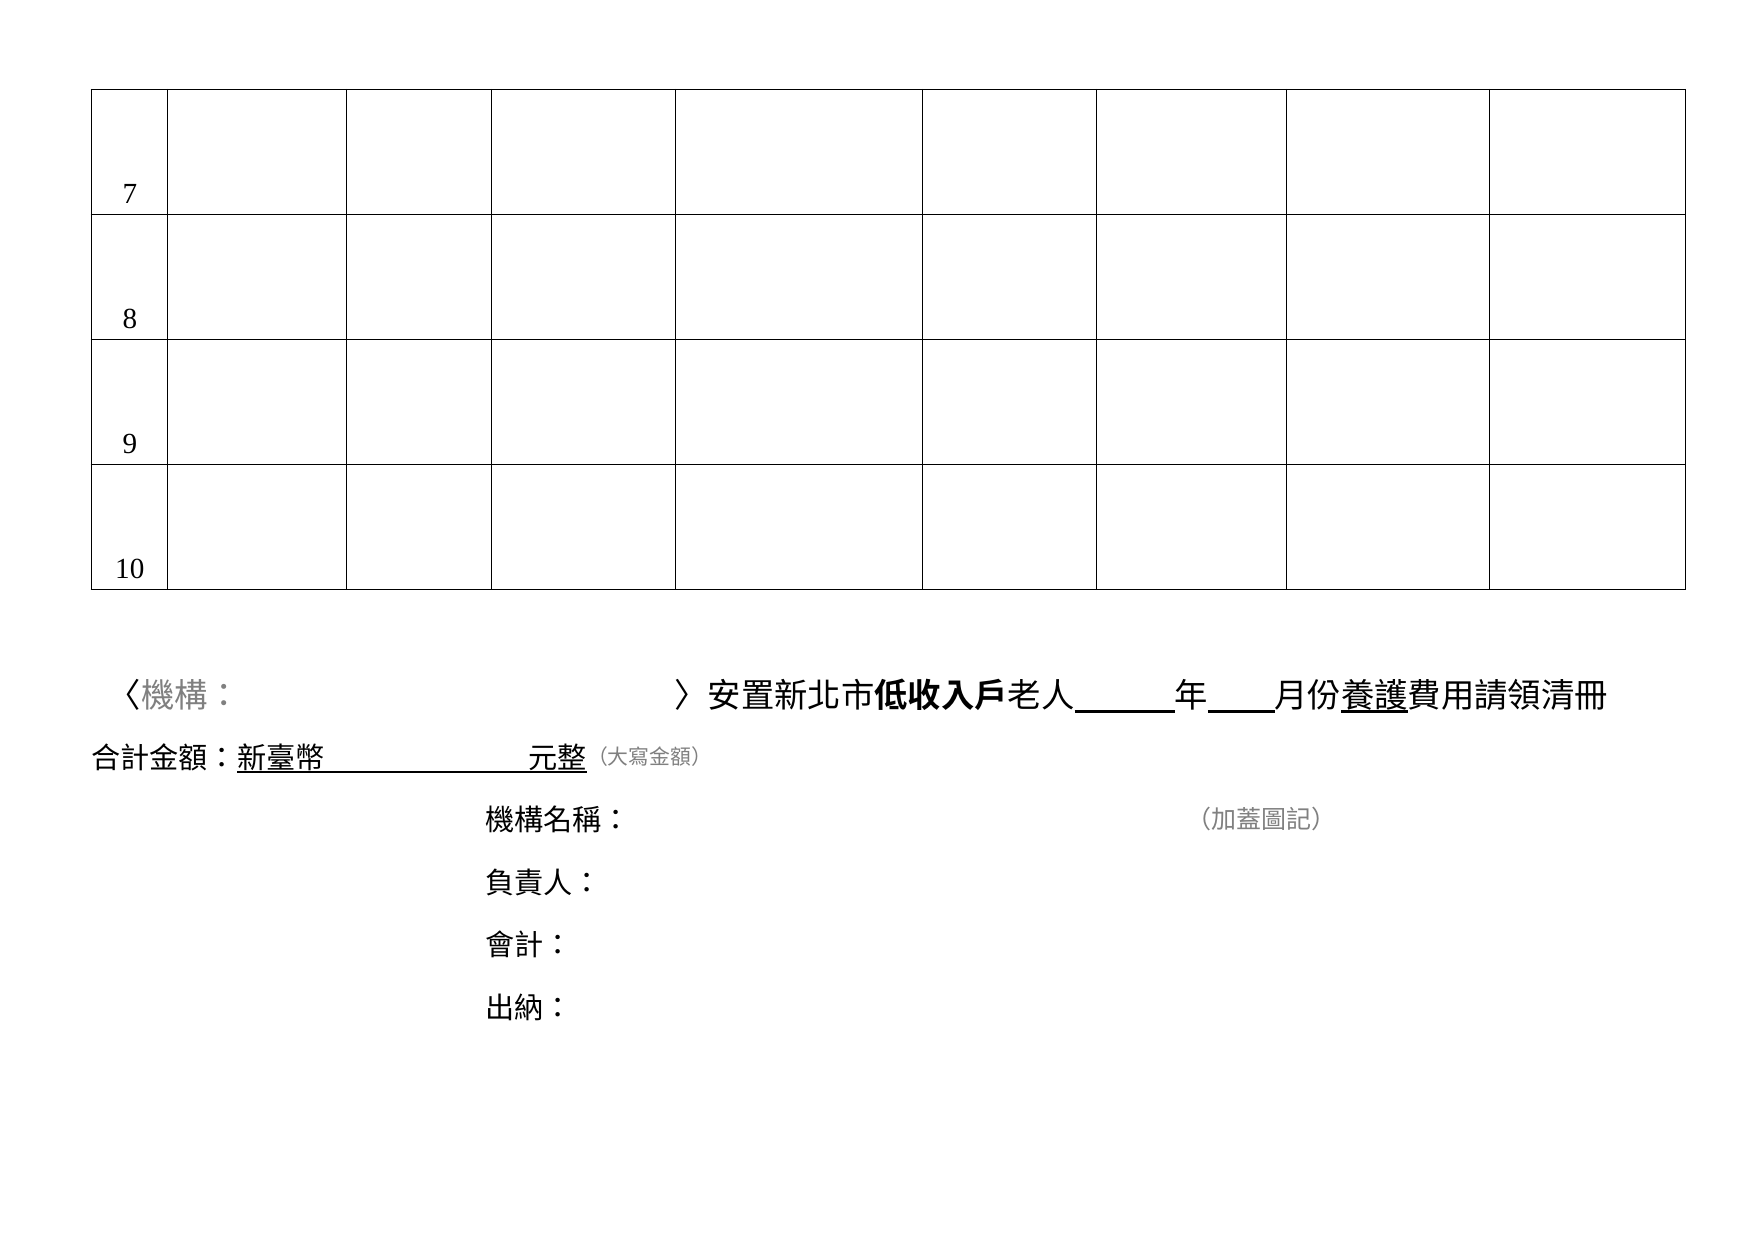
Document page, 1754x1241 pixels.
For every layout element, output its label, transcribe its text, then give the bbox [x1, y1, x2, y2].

text 合計金額：新臺幣 元整（大寫金額） [91, 714, 1663, 776]
table_cell [168, 340, 346, 464]
table_cell [923, 340, 1096, 464]
table_cell [1287, 90, 1489, 214]
table_cell [1287, 340, 1489, 464]
table_cell [168, 465, 346, 589]
table_cell [923, 215, 1096, 339]
table_cell 9 [92, 340, 167, 464]
table_cell [168, 215, 346, 339]
table_cell [676, 340, 922, 464]
table_cell [676, 90, 922, 214]
table_cell [1490, 340, 1685, 464]
table_cell [492, 340, 675, 464]
text 出納： [485, 964, 1663, 1026]
table_cell [1490, 465, 1685, 589]
table_cell [492, 465, 675, 589]
table_cell [923, 465, 1096, 589]
text 會計： [485, 901, 1663, 964]
table_cell [168, 90, 346, 214]
table_cell [347, 465, 491, 589]
table_cell [676, 465, 922, 589]
table_cell [1287, 465, 1489, 589]
table_cell [347, 215, 491, 339]
table_cell [1490, 90, 1685, 214]
table_cell 8 [92, 215, 167, 339]
text 機構名稱： （加蓋圖記） [485, 776, 1663, 839]
table_cell 7 [92, 90, 167, 214]
table_cell [676, 215, 922, 339]
table_cell [1490, 215, 1685, 339]
table_cell 10 [92, 465, 167, 589]
table_cell [1097, 465, 1286, 589]
text 〈機構： 〉安置新北市低收入戶老人 年 月份養護費用請領清冊 [91, 651, 1663, 714]
table_cell [1287, 215, 1489, 339]
table_cell [347, 340, 491, 464]
table_cell [923, 90, 1096, 214]
table_cell [347, 90, 491, 214]
text 負責人： [485, 839, 1663, 901]
table_cell [492, 90, 675, 214]
table_cell [1097, 340, 1286, 464]
table_cell [1097, 90, 1286, 214]
table_cell [1097, 215, 1286, 339]
table_cell [492, 215, 675, 339]
